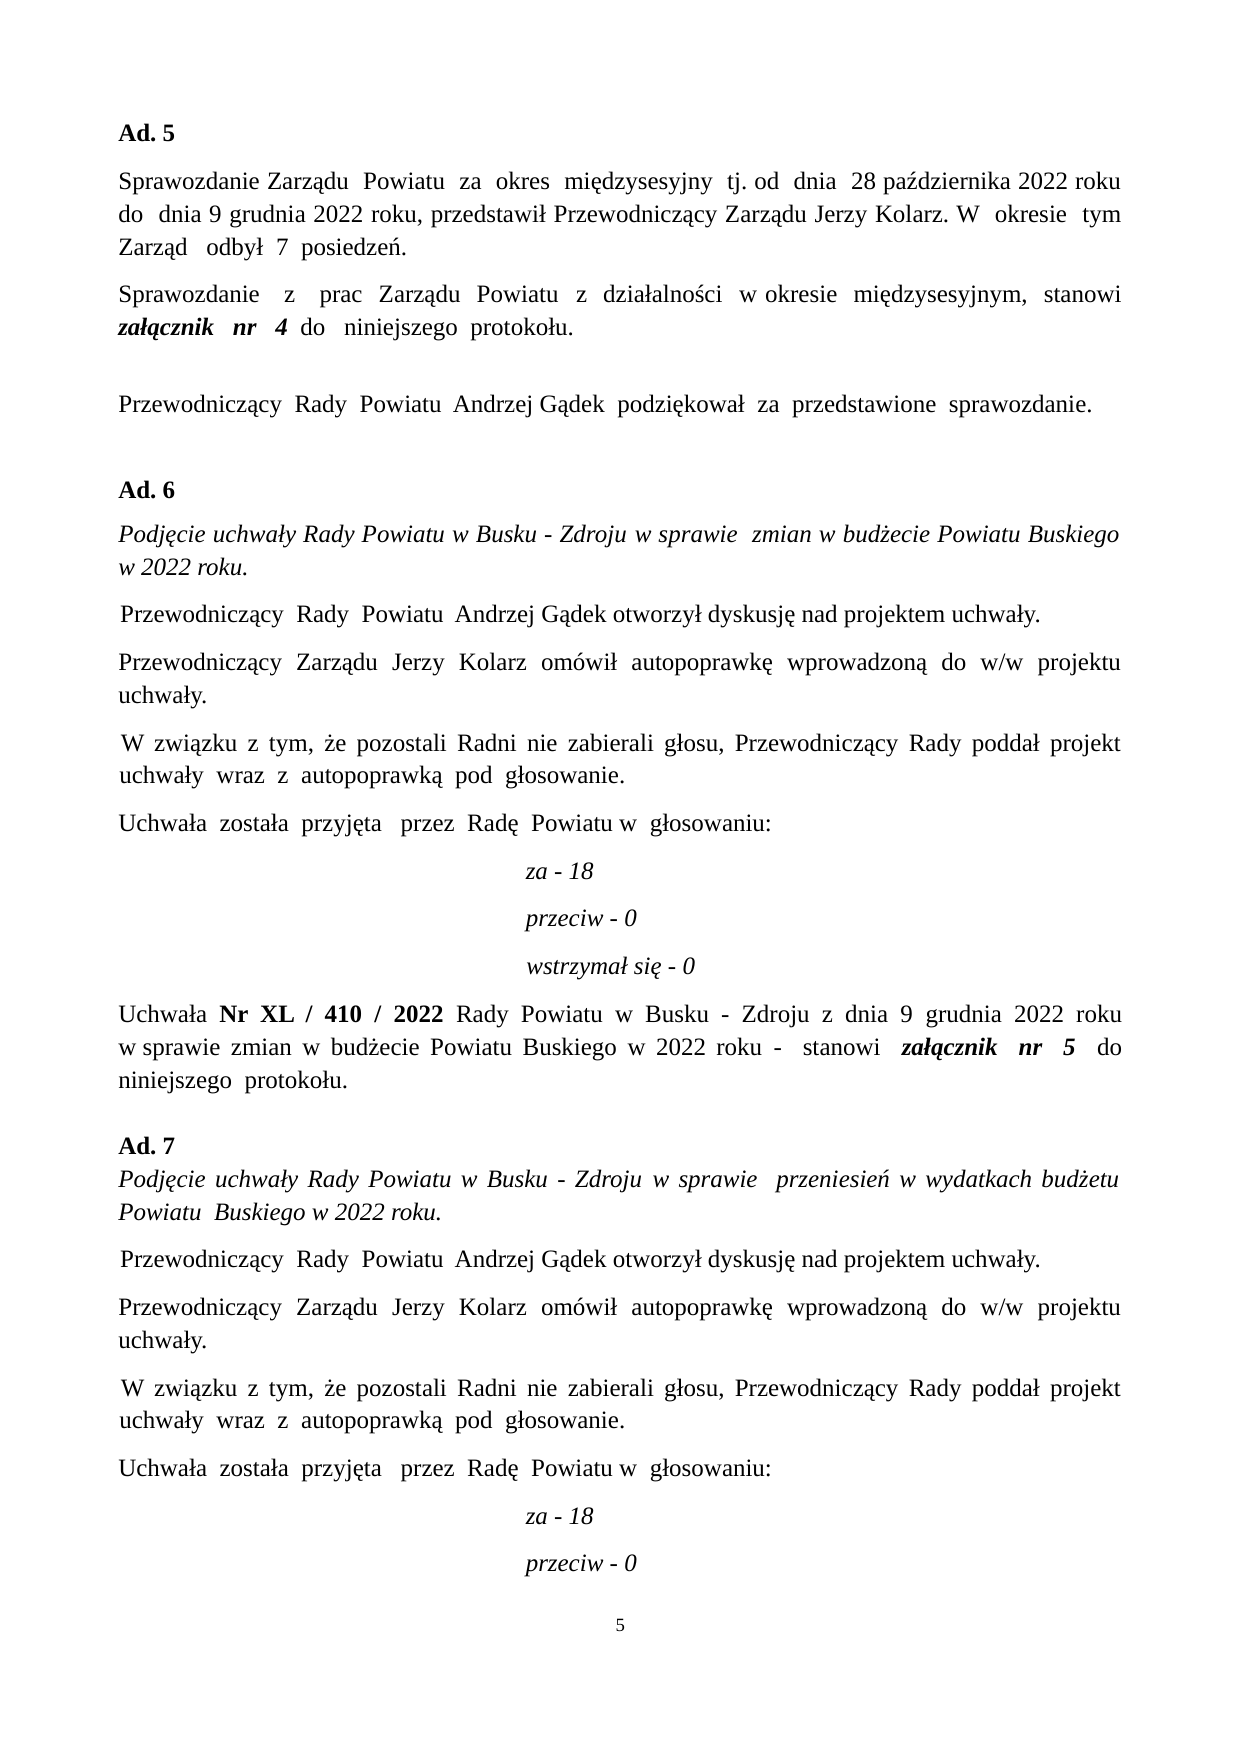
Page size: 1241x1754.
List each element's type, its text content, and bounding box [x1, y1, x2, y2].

list Przewodniczący Rady Powiatu Andrzej Gądek otworzył dyskusję nad projektem uchwały. [89, 599, 1122, 628]
text Uchwała Nr XL / 410 / 2022 Rady Powiatu w Busku - Zdroju z dnia 9 grudnia 2022 roku w sprawie zmian w budżecie Powiatu Buskiego w 2022 roku - stanowi załącznik nr 5 do niniejszego protokołu. [118, 999, 1122, 1093]
list W związku z tym, że pozostali Radni nie zabierali głosu, Przewodniczący Rady poddał projekt uchwały wraz z autopoprawką pod głosowanie. [100, 1373, 1122, 1434]
text Ad. 7 [118, 1131, 1122, 1159]
list przeciw - 0 [526, 1548, 1122, 1577]
text Podjęcie uchwały Rady Powiatu w Busku - Zdroju w sprawie zmian w budżecie Powiatu Buskiego w 2022 roku. [118, 519, 1122, 581]
list za - 18 [526, 856, 1122, 884]
list przeciw - 0 [526, 903, 1122, 932]
list Sprawozdanie Zarządu Powiatu za okres międzysesyjny tj. od dnia 28 października 2022 roku do dnia 9 grudnia 2022 roku, przedstawił Przewodniczący Zarządu Jerzy Kolarz. W okresie tym Zarząd odbył 7 posiedzeń. [118, 166, 1122, 261]
list Przewodniczący Rady Powiatu Andrzej Gądek otworzył dyskusję nad projektem uchwały. [89, 1244, 1122, 1273]
list Uchwała została przyjęta przez Radę Powiatu w głosowaniu: [118, 808, 1122, 837]
list Ad. 5 [118, 118, 1122, 147]
text Przewodniczący Rady Powiatu Andrzej Gądek podziękował za przedstawione sprawozdanie. [118, 389, 1122, 417]
list W związku z tym, że pozostali Radni nie zabierali głosu, Przewodniczący Rady poddał projekt uchwały wraz z autopoprawką pod głosowanie. [100, 728, 1122, 789]
text Sprawozdanie z prac Zarządu Powiatu z działalności w okresie międzysesyjnym, stanowi załącznik nr 4 do niniejszego protokołu. [118, 279, 1122, 341]
list wstrzymał się - 0 [89, 951, 1122, 980]
text Przewodniczący Zarządu Jerzy Kolarz omówił autopoprawkę wprowadzoną do w/w projektu uchwały. [118, 1292, 1122, 1354]
text Podjęcie uchwały Rady Powiatu w Busku - Zdroju w sprawie przeniesień w wydatkach budżetu Powiatu Buskiego w 2022 roku. [118, 1164, 1122, 1226]
list Uchwała została przyjęta przez Radę Powiatu w głosowaniu: [118, 1453, 1122, 1482]
text Przewodniczący Zarządu Jerzy Kolarz omówił autopoprawkę wprowadzoną do w/w projektu uchwały. [118, 647, 1122, 709]
list Ad. 6 [118, 475, 1122, 504]
list za - 18 [526, 1501, 1122, 1529]
